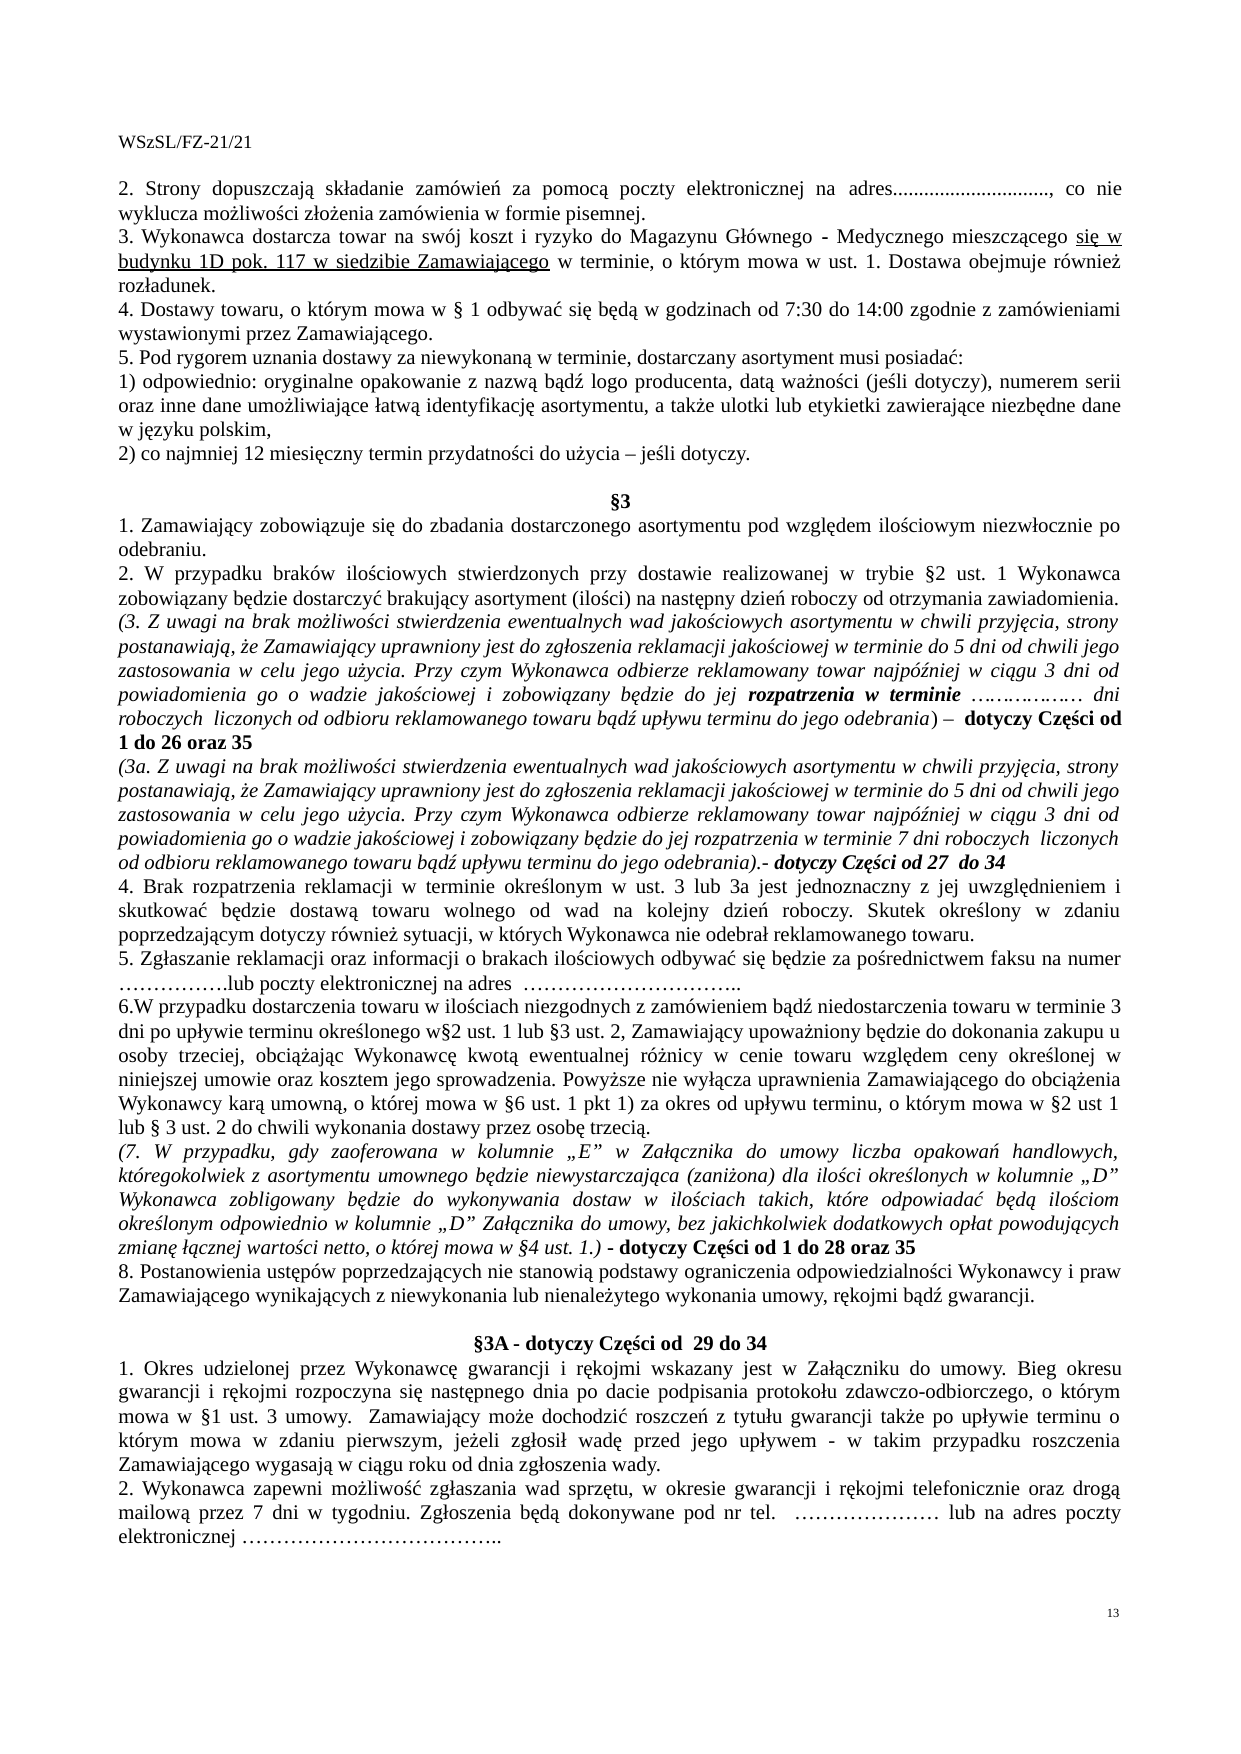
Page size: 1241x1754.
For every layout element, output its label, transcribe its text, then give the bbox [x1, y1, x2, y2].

text 8. Postanowienia ustępów poprzedzających nie stanowią podstawy ograniczenia odpowiedzialności Wykonawcy i praw Zamawiającego wynikających z niewykonania lub nienależytego wykonania umowy, rękojmi bądź gwarancji. [118, 1259, 1122, 1307]
text 1) odpowiednio: oryginalne opakowanie z nazwą bądź logo producenta, datą ważności (jeśli dotyczy), numerem serii oraz inne dane umożliwiające łatwą identyfikację asortymentu, a także ulotki lub etykietki zawierające niezbędne dane w języku polskim, [118, 369, 1122, 441]
text 6.W przypadku dostarczenia towaru w ilościach niezgodnych z zamówieniem bądź niedostarczenia towaru w terminie 3 dni po upływie terminu określonego w§2 ust. 1 lub §3 ust. 2, Zamawiający upoważniony będzie do dokonania zakupu u osoby trzeciej, obciążając Wykonawcę kwotą ewentualnej różnicy w cenie towaru względem ceny określonej w niniejszej umowie oraz kosztem jego sprowadzenia. Powyższe nie wyłącza uprawnienia Zamawiającego do obciążenia Wykonawcy karą umowną, o której mowa w §6 ust. 1 pkt 1) za okres od upływu terminu, o którym mowa w §2 ust 1 lub § 3 ust. 2 do chwili wykonania dostawy przez osobę trzecią. [118, 994, 1122, 1139]
text 5. Zgłaszanie reklamacji oraz informacji o brakach ilościowych odbywać się będzie za pośrednictwem faksu na numer …………….lub poczty elektronicznej na adres ………………………….. [118, 946, 1122, 994]
text (3a. Z uwagi na brak możliwości stwierdzenia ewentualnych wad jakościowych asortymentu w chwili przyjęcia, strony postanawiają, że Zamawiający uprawniony jest do zgłoszenia reklamacji jakościowej w terminie do 5 dni od chwili jego zastosowania w celu jego użycia. Przy czym Wykonawca odbierze reklamowany towar najpóźniej w ciągu 3 dni od powiadomienia go o wadzie jakościowej i zobowiązany będzie do jej rozpatrzenia w terminie 7 dni roboczych liczonych od odbioru reklamowanego towaru bądź upływu terminu do jego odebrania).- dotyczy Części od 27 do 34 [118, 754, 1122, 874]
text (3. Z uwagi na brak możliwości stwierdzenia ewentualnych wad jakościowych asortymentu w chwili przyjęcia, strony postanawiają, że Zamawiający uprawniony jest do zgłoszenia reklamacji jakościowej w terminie do 5 dni od chwili jego zastosowania w celu jego użycia. Przy czym Wykonawca odbierze reklamowany towar najpóźniej w ciągu 3 dni od powiadomienia go o wadzie jakościowej i zobowiązany będzie do jej rozpatrzenia w terminie ……………… dni roboczych liczonych od odbioru reklamowanego towaru bądź upływu terminu do jego odebrania) – dotyczy Części od 1 do 26 oraz 35 [118, 609, 1122, 754]
text 2. W przypadku braków ilościowych stwierdzonych przy dostawie realizowanej w trybie §2 ust. 1 Wykonawca zobowiązany będzie dostarczyć brakujący asortyment (ilości) na następny dzień roboczy od otrzymania zawiadomienia. [118, 561, 1122, 609]
text 2) co najmniej 12 miesięczny termin przydatności do użycia – jeśli dotyczy. [118, 441, 1122, 465]
text 2. Strony dopuszczają składanie zamówień za pomocą poczty elektronicznej na adres.............................., co nie wyklucza możliwości złożenia zamówienia w formie pisemnej. [118, 176, 1122, 224]
text §3A - dotyczy Części od 29 do 34 [118, 1331, 1122, 1355]
text 5. Pod rygorem uznania dostawy za niewykonaną w terminie, dostarczany asortyment musi posiadać: [118, 345, 1122, 369]
text (7. W przypadku, gdy zaoferowana w kolumnie „E” w Załącznika do umowy liczba opakowań handlowych, któregokolwiek z asortymentu umownego będzie niewystarczająca (zaniżona) dla ilości określonych w kolumnie „D” Wykonawca zobligowany będzie do wykonywania dostaw w ilościach takich, które odpowiadać będą ilościom określonym odpowiednio w kolumnie „D” Załącznika do umowy, bez jakichkolwiek dodatkowych opłat powodujących zmianę łącznej wartości netto, o której mowa w §4 ust. 1.) - dotyczy Części od 1 do 28 oraz 35 [118, 1139, 1122, 1259]
text 4. Dostawy towaru, o którym mowa w § 1 odbywać się będą w godzinach od 7:30 do 14:00 zgodnie z zamówieniami wystawionymi przez Zamawiającego. [118, 297, 1122, 345]
text §3 [118, 489, 1122, 513]
text 3. Wykonawca dostarcza towar na swój koszt i ryzyko do Magazynu Głównego - Medycznego mieszczącego się w budynku 1D pok. 117 w siedzibie Zamawiającego w terminie, o którym mowa w ust. 1. Dostawa obejmuje również rozładunek. [118, 224, 1122, 297]
text 2. Wykonawca zapewni możliwość zgłaszania wad sprzętu, w okresie gwarancji i rękojmi telefonicznie oraz drogą mailową przez 7 dni w tygodniu. Zgłoszenia będą dokonywane pod nr tel. ………………… lub na adres poczty elektronicznej ……………………………….. [118, 1476, 1122, 1548]
text 1. Zamawiający zobowiązuje się do zbadania dostarczonego asortymentu pod względem ilościowym niezwłocznie po odebraniu. [118, 513, 1122, 561]
text 4. Brak rozpatrzenia reklamacji w terminie określonym w ust. 3 lub 3a jest jednoznaczny z jej uwzględnieniem i skutkować będzie dostawą towaru wolnego od wad na kolejny dzień roboczy. Skutek określony w zdaniu poprzedzającym dotyczy również sytuacji, w których Wykonawca nie odebrał reklamowanego towaru. [118, 874, 1122, 946]
text 1. Okres udzielonej przez Wykonawcę gwarancji i rękojmi wskazany jest w Załączniku do umowy. Bieg okresu gwarancji i rękojmi rozpoczyna się następnego dnia po dacie podpisania protokołu zdawczo-odbiorczego, o którym mowa w §1 ust. 3 umowy. Zamawiający może dochodzić roszczeń z tytułu gwarancji także po upływie terminu o którym mowa w zdaniu pierwszym, jeżeli zgłosił wadę przed jego upływem - w takim przypadku roszczenia Zamawiającego wygasają w ciągu roku od dnia zgłoszenia wady. [118, 1355, 1122, 1476]
